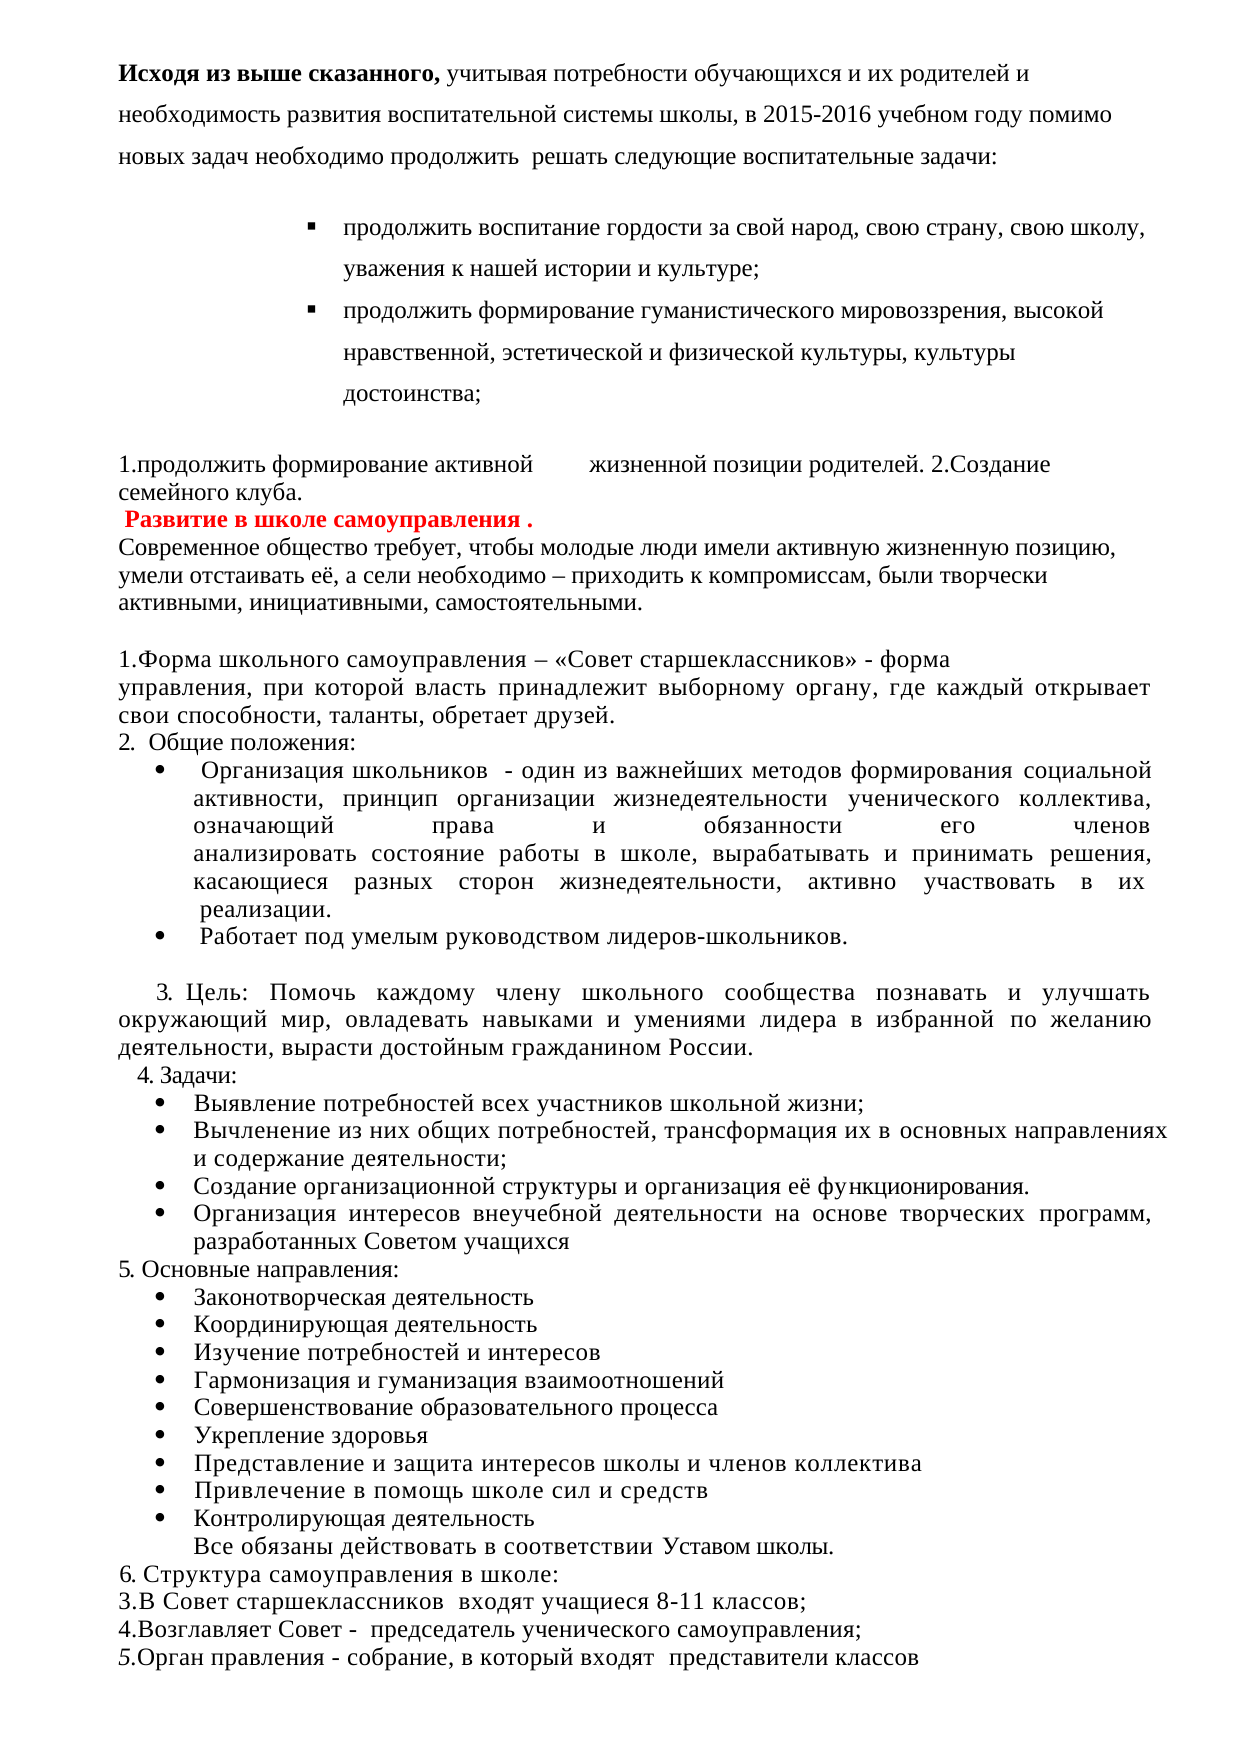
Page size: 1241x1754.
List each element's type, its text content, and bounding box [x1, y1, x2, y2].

list В Совет старшеклассников входят учащиеся 8-11 классов; [118, 1587, 1152, 1615]
list Представление и защита интересов школы и членов коллектива [156, 1449, 1152, 1477]
text управления, при которой власть принадлежит выборному органу, где каждый открывает свои способности, таланты, обретает друзей. [118, 673, 1152, 728]
list Совершенствование образовательного процесса [156, 1393, 1152, 1421]
list Контролирующая деятельность [156, 1504, 1152, 1532]
list Возглавляет Совет - председатель ученического самоуправления; [118, 1615, 1152, 1643]
text 2. Общие положения: [118, 728, 1152, 756]
text 4. Задачи: [118, 1061, 1152, 1089]
text 3. Цель: Помочь каждому члену школьного сообщества познавать и улучшать окружающий мир, овладевать навыками и умениями лидера в избранной по желанию деятельности, вырасти достойным гражданином России. [118, 978, 1152, 1061]
list Работает под умелым руководством лидеров-школьников. [156, 922, 1152, 950]
list Выявление потребностей всех участников школьной жизни; [156, 1089, 1152, 1116]
text Исходя из выше сказанного, учитывая потребности обучающихся и их родителей и необходимость развития воспитательной системы школы, в 2015-2016 учебном году помимо новых задач необходимо продолжить решать следующие воспитательные задачи: [118, 59, 1152, 170]
list Законотворческая деятельность [156, 1283, 1152, 1310]
list Организация интересов внеучебной деятельности на основе творческих программ, разработанных Советом учащихся [156, 1199, 1152, 1255]
list Гармонизация и гуманизация взаимоотношений [156, 1366, 1152, 1393]
list Развитие в школе самоуправления . Современное общество требует, чтобы молодые люди имели активную жизненную позицию, умели отстаивать её, а сели необходимо – приходить к компромиссам, были творчески активными, инициативными, самостоятельными. [118, 505, 1152, 616]
list Орган правления - собрание, в который входят представители классов [118, 1643, 1152, 1671]
text 5. Основные направления: [118, 1255, 1152, 1283]
list Вычленение из них общих потребностей, трансформация их в основных направлениях и содержание деятельности; [156, 1116, 1168, 1172]
list Организация школьников - один из важнейших методов формирования социальной активности, принцип организации жизнедеятельности ученического коллектива, означающий права и обязанности его членов анализировать состояние работы в школе, вырабатывать и принимать решения, касающиеся разных сторон жизнедеятельности, активно участвовать в их реализации. [156, 756, 1152, 922]
list Координирующая деятельность [156, 1310, 1152, 1338]
list Укрепление здоровья [156, 1421, 1152, 1449]
text Все обязаны действовать в соответствии Уставом школы. [119, 1532, 1152, 1560]
list продолжить формирование активной жизненной позиции родителей. 2.Создание семейного клуба. [118, 450, 1152, 505]
list продолжить формирование гуманистического мировоззрения, высокой нравственной, эстетической и физической культуры, культуры достоинства; [306, 296, 1152, 407]
list продолжить воспитание гордости за свой народ, свою страну, свою школу, уважения к нашей истории и культуре; [306, 213, 1152, 282]
list Привлечение в помощь школе сил и средств [156, 1477, 1152, 1504]
text 6. Структура самоуправления в школе: [119, 1560, 1152, 1587]
list Изучение потребностей и интересов [156, 1338, 1152, 1366]
list Создание организационной структуры и организация её функционирования. [156, 1172, 1152, 1199]
text 1.Форма школьного самоуправления – «Совет старшеклассников» - форма [118, 645, 1152, 673]
